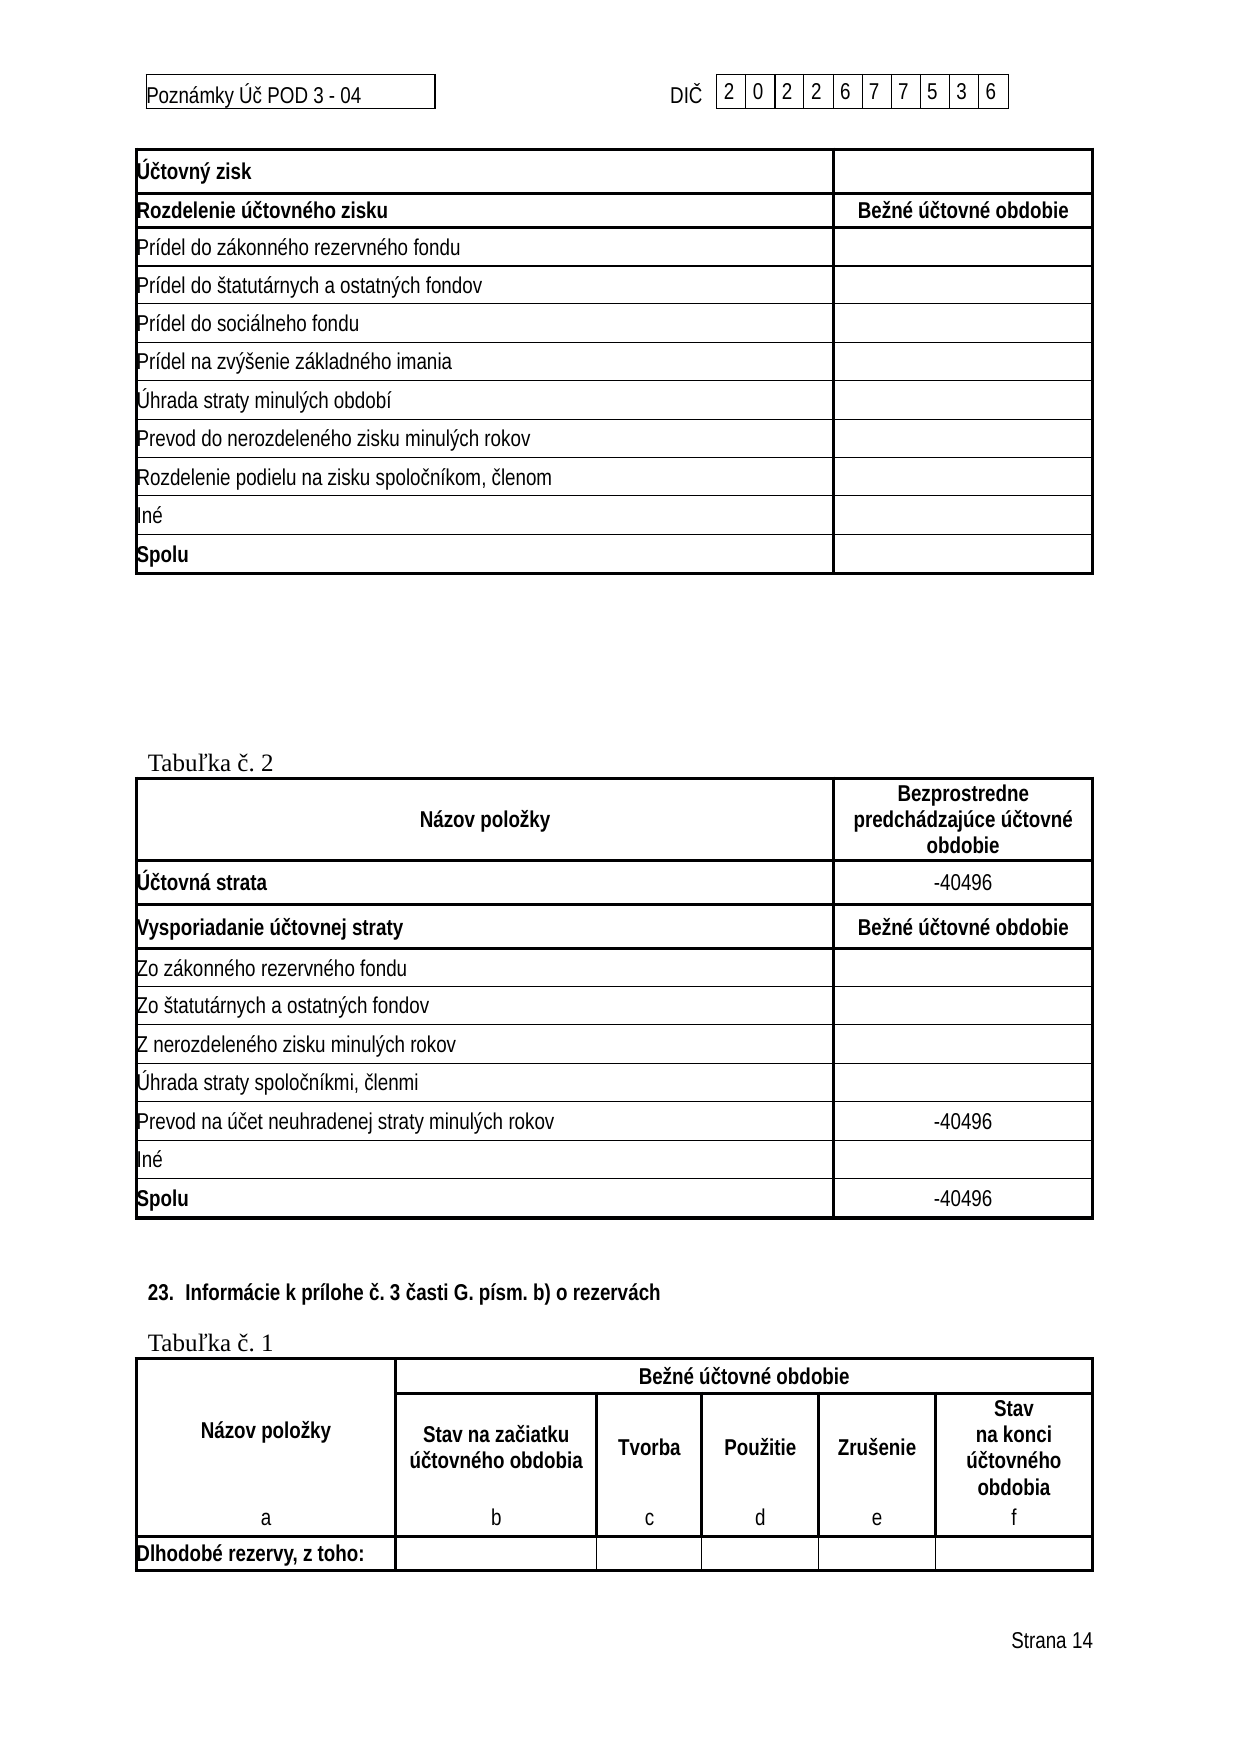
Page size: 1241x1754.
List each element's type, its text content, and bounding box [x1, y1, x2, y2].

table_cell [819, 1538, 935, 1569]
table_cell Spolu [138, 535, 832, 572]
table_cell [835, 343, 1091, 380]
table_cell Úhrada straty minulých období [138, 381, 832, 418]
table_cell Úhrada straty spoločníkmi, členmi [138, 1064, 832, 1101]
table_cell [835, 987, 1091, 1024]
table_cell [835, 458, 1091, 495]
table_header Bezprostredne predchádzajúce účtovné obdobie [835, 780, 1091, 859]
table_cell -40496 [835, 862, 1091, 903]
table_cell [835, 950, 1091, 986]
table_cell [835, 229, 1091, 265]
table_cell Účtovná strata [138, 862, 832, 903]
table_cell [835, 381, 1091, 418]
table_cell Rozdelenie podielu na zisku spoločníkom, členom [138, 458, 832, 495]
table_cell [835, 1141, 1091, 1178]
table_cell Rozdelenie účtovného zisku [138, 195, 832, 226]
table_cell [835, 1064, 1091, 1101]
table_cell [835, 1025, 1091, 1063]
table_cell [835, 420, 1091, 457]
table_cell -40496 [835, 1179, 1091, 1216]
table_header Názov položky [138, 1360, 394, 1500]
table_cell Stav na konci účtovného obdobia [937, 1395, 1091, 1500]
table_cell Iné [138, 1141, 832, 1178]
table_cell Použitie [703, 1395, 817, 1500]
table_cell Iné [138, 496, 832, 534]
table_cell [835, 151, 1091, 192]
text Tabuľka č. 2 [148, 748, 1093, 777]
table_cell [835, 267, 1091, 303]
table_cell [936, 1538, 1091, 1569]
table_cell Prídel do štatutárnych a ostatných fondov [138, 267, 832, 303]
table_cell [835, 304, 1091, 342]
table_cell [397, 1538, 596, 1569]
table_cell Zo štatutárnych a ostatných fondov [138, 987, 832, 1024]
table_cell [702, 1538, 818, 1569]
table_cell f [937, 1500, 1091, 1534]
table_header Názov položky [138, 780, 832, 859]
table_cell Bežné účtovné obdobie [835, 906, 1091, 947]
table_cell b [397, 1500, 595, 1534]
table_cell Vysporiadanie účtovnej straty [138, 906, 832, 947]
table_cell Účtovný zisk [138, 151, 832, 192]
table_cell Zrušenie [820, 1395, 934, 1500]
title Informácie k prílohe č. 3 časti G. písm. b) o rezervách [148, 1279, 1093, 1306]
table_cell d [703, 1500, 817, 1534]
table_cell Bežné účtovné obdobie [835, 195, 1091, 226]
table_cell Z nerozdeleného zisku minulých rokov [138, 1025, 832, 1063]
table_cell c [598, 1500, 700, 1534]
table_cell Dlhodobé rezervy, z toho: [138, 1538, 394, 1569]
table_cell Prevod do nerozdeleného zisku minulých rokov [138, 420, 832, 457]
table_cell Spolu [138, 1179, 832, 1216]
table_cell Prídel na zvýšenie základného imania [138, 343, 832, 380]
table_cell [835, 496, 1091, 534]
text Tabuľka č. 1 [148, 1328, 1093, 1357]
table_cell Prevod na účet neuhradenej straty minulých rokov [138, 1102, 832, 1139]
table_cell Tvorba [598, 1395, 700, 1500]
table_cell [597, 1538, 701, 1569]
table_cell e [820, 1500, 934, 1534]
table_cell -40496 [835, 1102, 1091, 1139]
table_header Bežné účtovné obdobie [397, 1360, 1091, 1392]
table_cell a [138, 1500, 394, 1534]
table_cell Zo zákonného rezervného fondu [138, 950, 832, 986]
table_cell Prídel do sociálneho fondu [138, 304, 832, 342]
table_cell Prídel do zákonného rezervného fondu [138, 229, 832, 265]
table_cell Stav na začiatku účtovného obdobia [397, 1395, 595, 1500]
table_cell [835, 535, 1091, 572]
